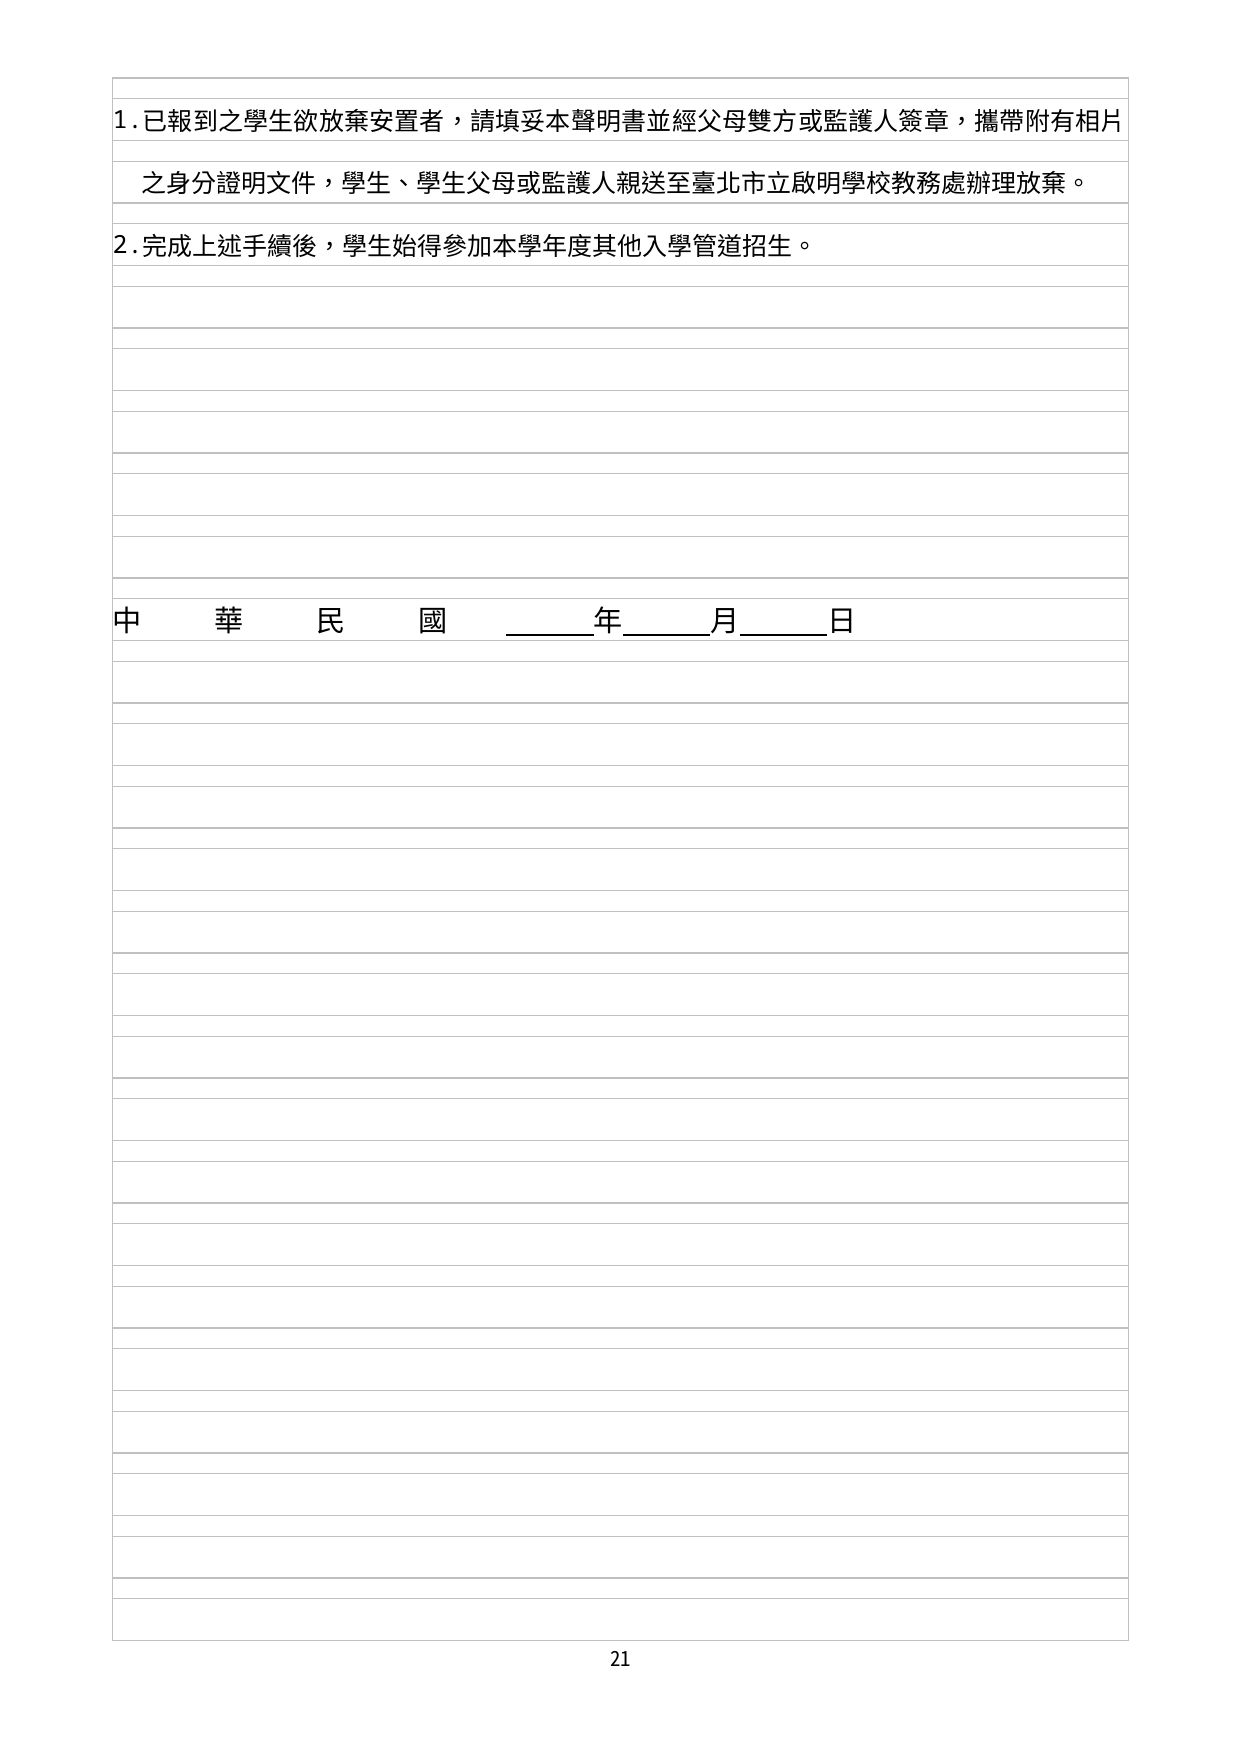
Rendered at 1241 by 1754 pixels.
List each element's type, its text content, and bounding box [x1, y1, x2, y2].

text [113, 79, 1128, 98]
text 之身分證明文件，學生、學生父母或監護人親送至臺北市立啟明學校教務處辦理放棄。 [113, 162, 1128, 202]
text 2.完成上述手續後，學生始得參加本學年度其他入學管道招生。 [113, 224, 1128, 265]
text [113, 204, 1128, 223]
text 中 華 民 國 年 月 日 [113, 599, 1128, 640]
text [113, 141, 1128, 161]
text 1.已報到之學生欲放棄安置者，請填妥本聲明書並經父母雙方或監護人簽章，攜帶附有相片 [113, 99, 1128, 140]
text [113, 579, 1128, 598]
